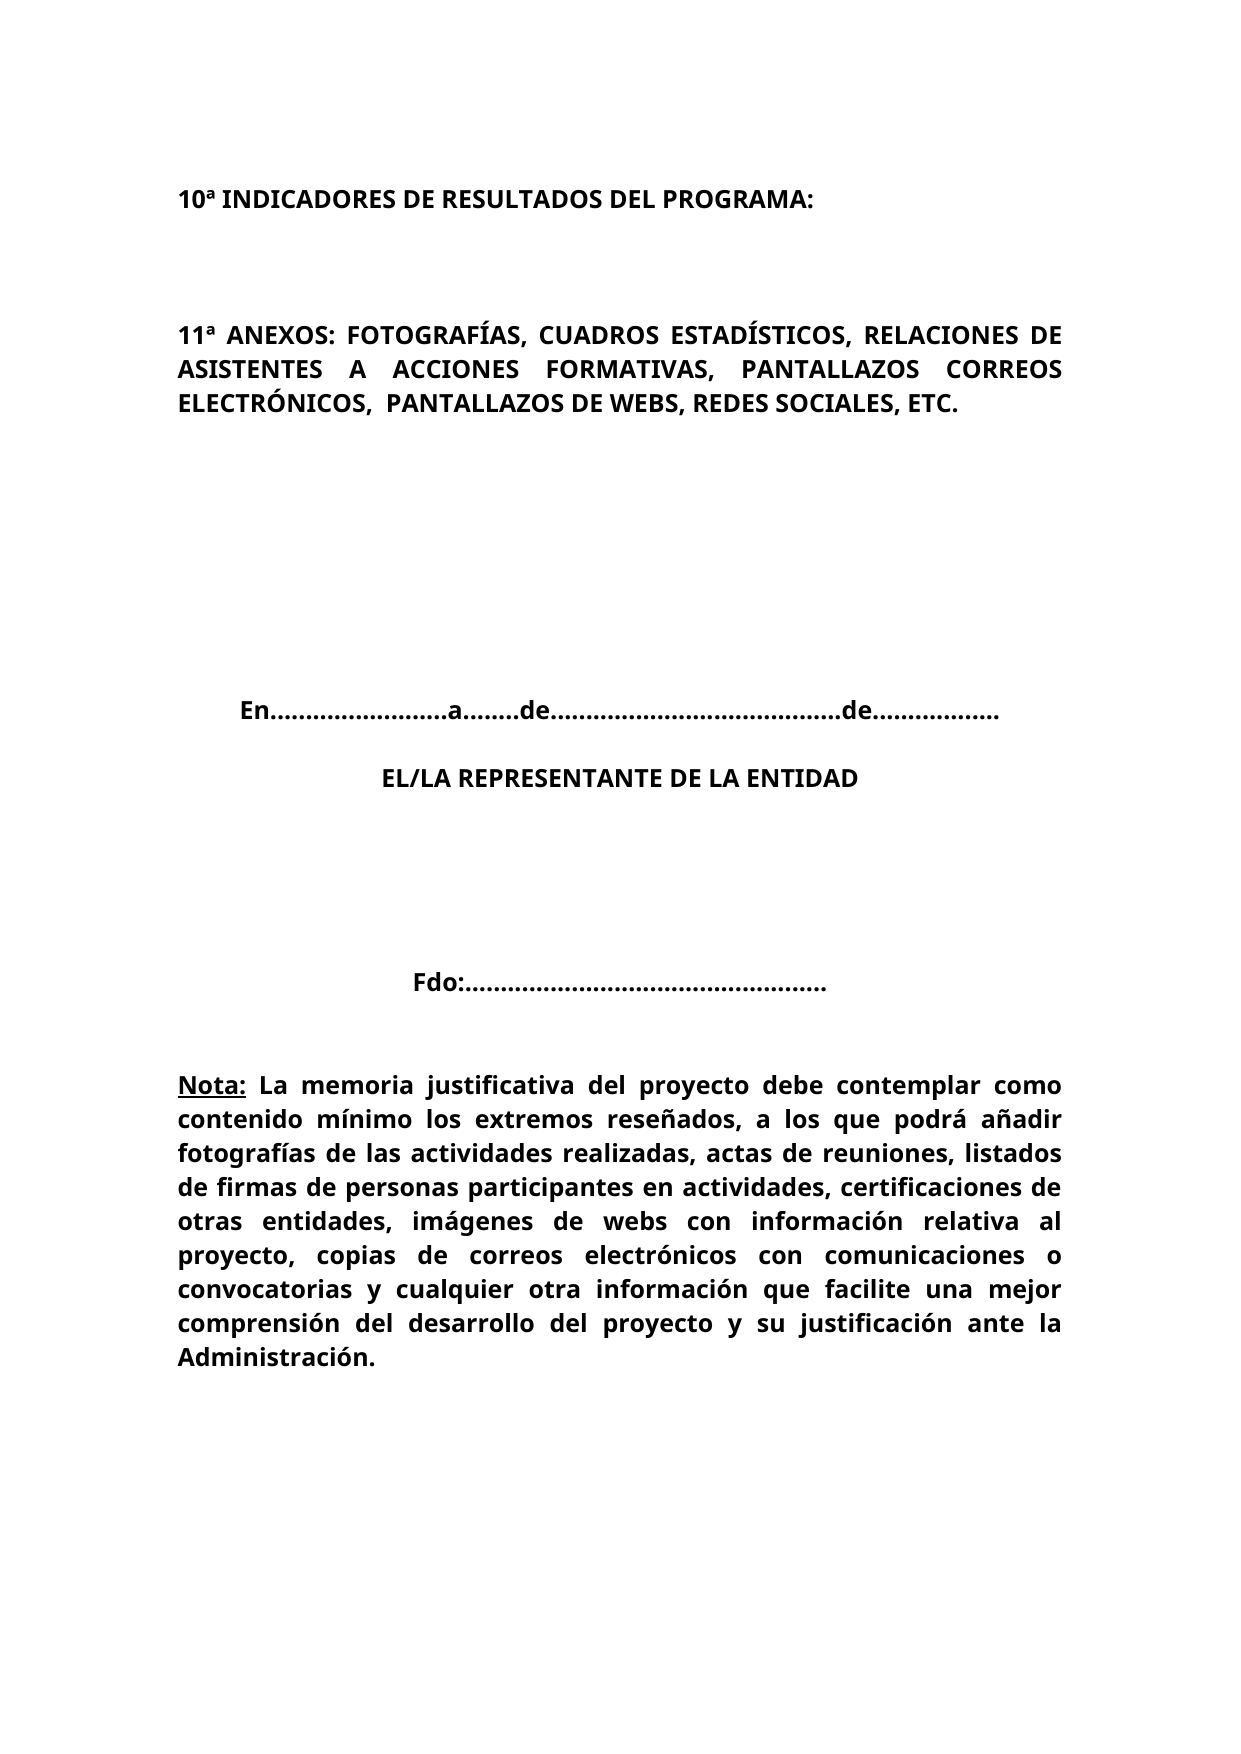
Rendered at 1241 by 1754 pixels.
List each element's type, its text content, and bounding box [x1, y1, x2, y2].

text Nota: La memoria justificativa del proyecto debe contemplar como contenido mínimo los extremos reseñados, a los que podrá añadir fotografías de las actividades realizadas, actas de reuniones, listados de firmas de personas participantes en actividades, certificaciones de otras entidades, imágenes de webs con información relativa al proyecto, copias de correos electrónicos con comunicaciones o convocatorias y cualquier otra información que facilite una mejor comprensión del desarrollo del proyecto y su justificación ante la Administración. [177, 1067, 1063, 1374]
text 10ª INDICADORES DE RESULTADOS DEL PROGRAMA: [177, 182, 1063, 216]
text EL/LA REPRESENTANTE DE LA ENTIDAD [177, 761, 1063, 795]
text 11ª ANEXOS: FOTOGRAFÍAS, CUADROS ESTADÍSTICOS, RELACIONES DE ASISTENTES A ACCIONES FORMATIVAS, PANTALLAZOS CORREOS ELECTRÓNICOS, PANTALLAZOS DE WEBS, REDES SOCIALES, ETC. [177, 318, 1063, 420]
text En.........................a........de.........................................de.................. [177, 693, 1063, 727]
text Fdo:................................................... [177, 965, 1063, 999]
